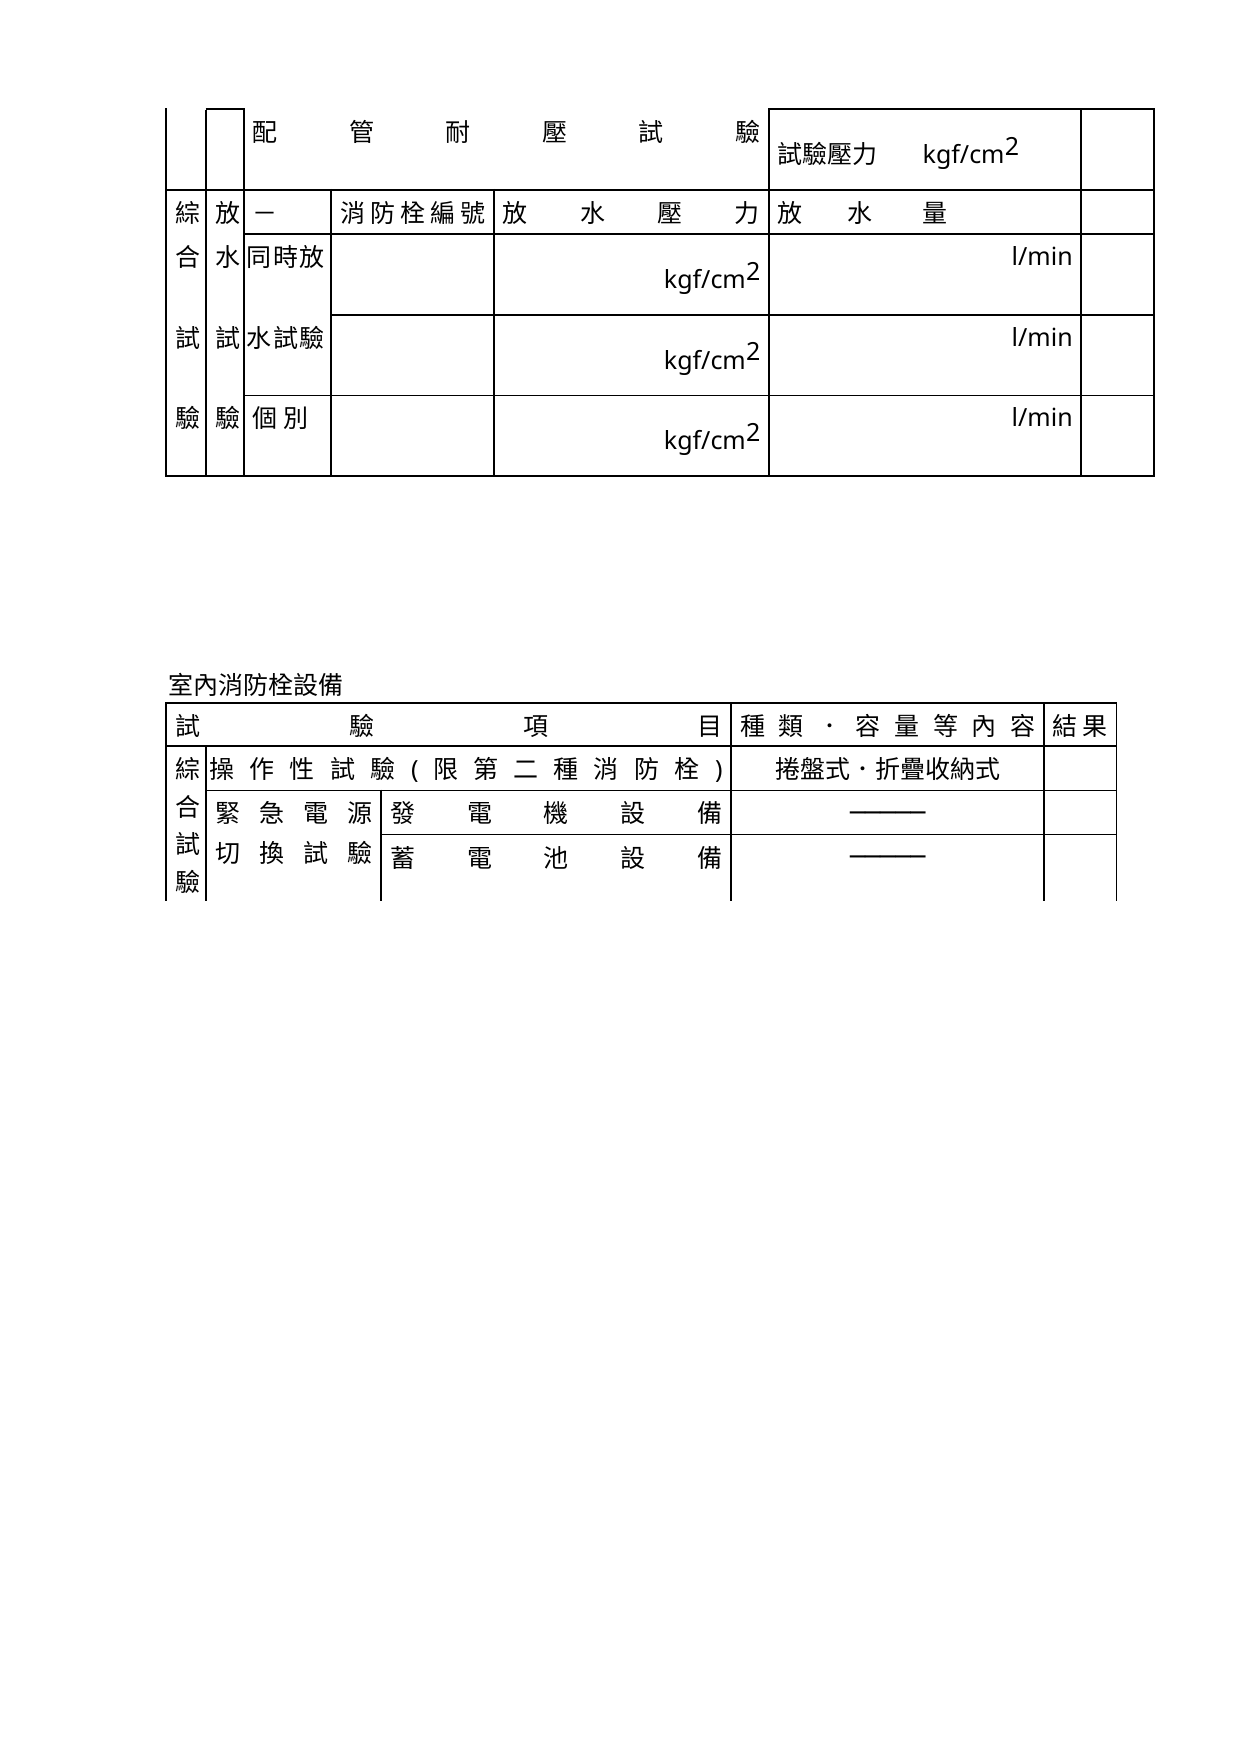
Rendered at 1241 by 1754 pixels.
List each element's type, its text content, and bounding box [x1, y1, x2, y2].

table_cell 操作性試驗(限第二種消防栓) [207, 747, 730, 789]
table_cell － [245, 191, 330, 233]
table_cell [1045, 791, 1116, 834]
table_cell 配管耐壓試驗 [245, 108, 768, 189]
table_cell ───── [732, 835, 1043, 901]
table_cell 同時放 [245, 235, 330, 314]
table_header 種類．容量等內容 [732, 704, 1043, 745]
table_cell [167, 108, 206, 189]
table_cell l/min [770, 396, 1080, 475]
table_cell [1045, 747, 1116, 789]
table_cell 發電機設備 [382, 791, 730, 834]
table_cell [332, 235, 493, 314]
table_cell 試 [207, 314, 243, 395]
table_cell 合 [167, 233, 205, 314]
table_cell 捲盤式．折疊收納式 [732, 747, 1043, 789]
table_cell [1082, 110, 1153, 189]
table_cell 水試驗 [245, 314, 330, 395]
table_header 結果 [1045, 704, 1116, 745]
table_cell [1045, 835, 1116, 901]
table_cell 綜合試驗 [167, 747, 205, 901]
table_cell [1082, 235, 1153, 314]
table_cell [1082, 396, 1153, 475]
table_cell 水 [207, 233, 243, 314]
table_cell kgf/cm2 [495, 316, 768, 395]
table_cell kgf/cm2 [495, 235, 768, 314]
table_cell 緊急電源 切換試驗 [207, 791, 380, 901]
table_cell ───── [732, 791, 1043, 834]
table_cell [332, 316, 493, 395]
table_cell 蓄電池設備 [382, 835, 730, 901]
table_cell 放 [207, 191, 243, 233]
table_cell [1082, 191, 1153, 233]
table_cell 試驗壓力 kgf/cm2 [770, 110, 1080, 189]
table_cell [207, 110, 243, 189]
text 室內消防栓設備 [169, 664, 1053, 702]
table_cell [1082, 316, 1153, 395]
table_cell kgf/cm2 [495, 396, 768, 475]
table_cell 驗 [207, 395, 243, 475]
table_cell 放水壓力 [495, 191, 768, 233]
table_cell l/min [770, 235, 1080, 314]
table_cell [332, 396, 493, 475]
table_cell 試 [167, 314, 205, 395]
table_cell 驗 [167, 395, 205, 475]
table_cell 綜 [167, 191, 205, 233]
table_header 試驗項目 [167, 704, 730, 745]
table_cell 個 別 [245, 396, 330, 475]
table_cell 放 水 量 [770, 191, 1080, 233]
table_cell 消防栓編號 [332, 191, 493, 233]
table_cell l/min [770, 316, 1080, 395]
